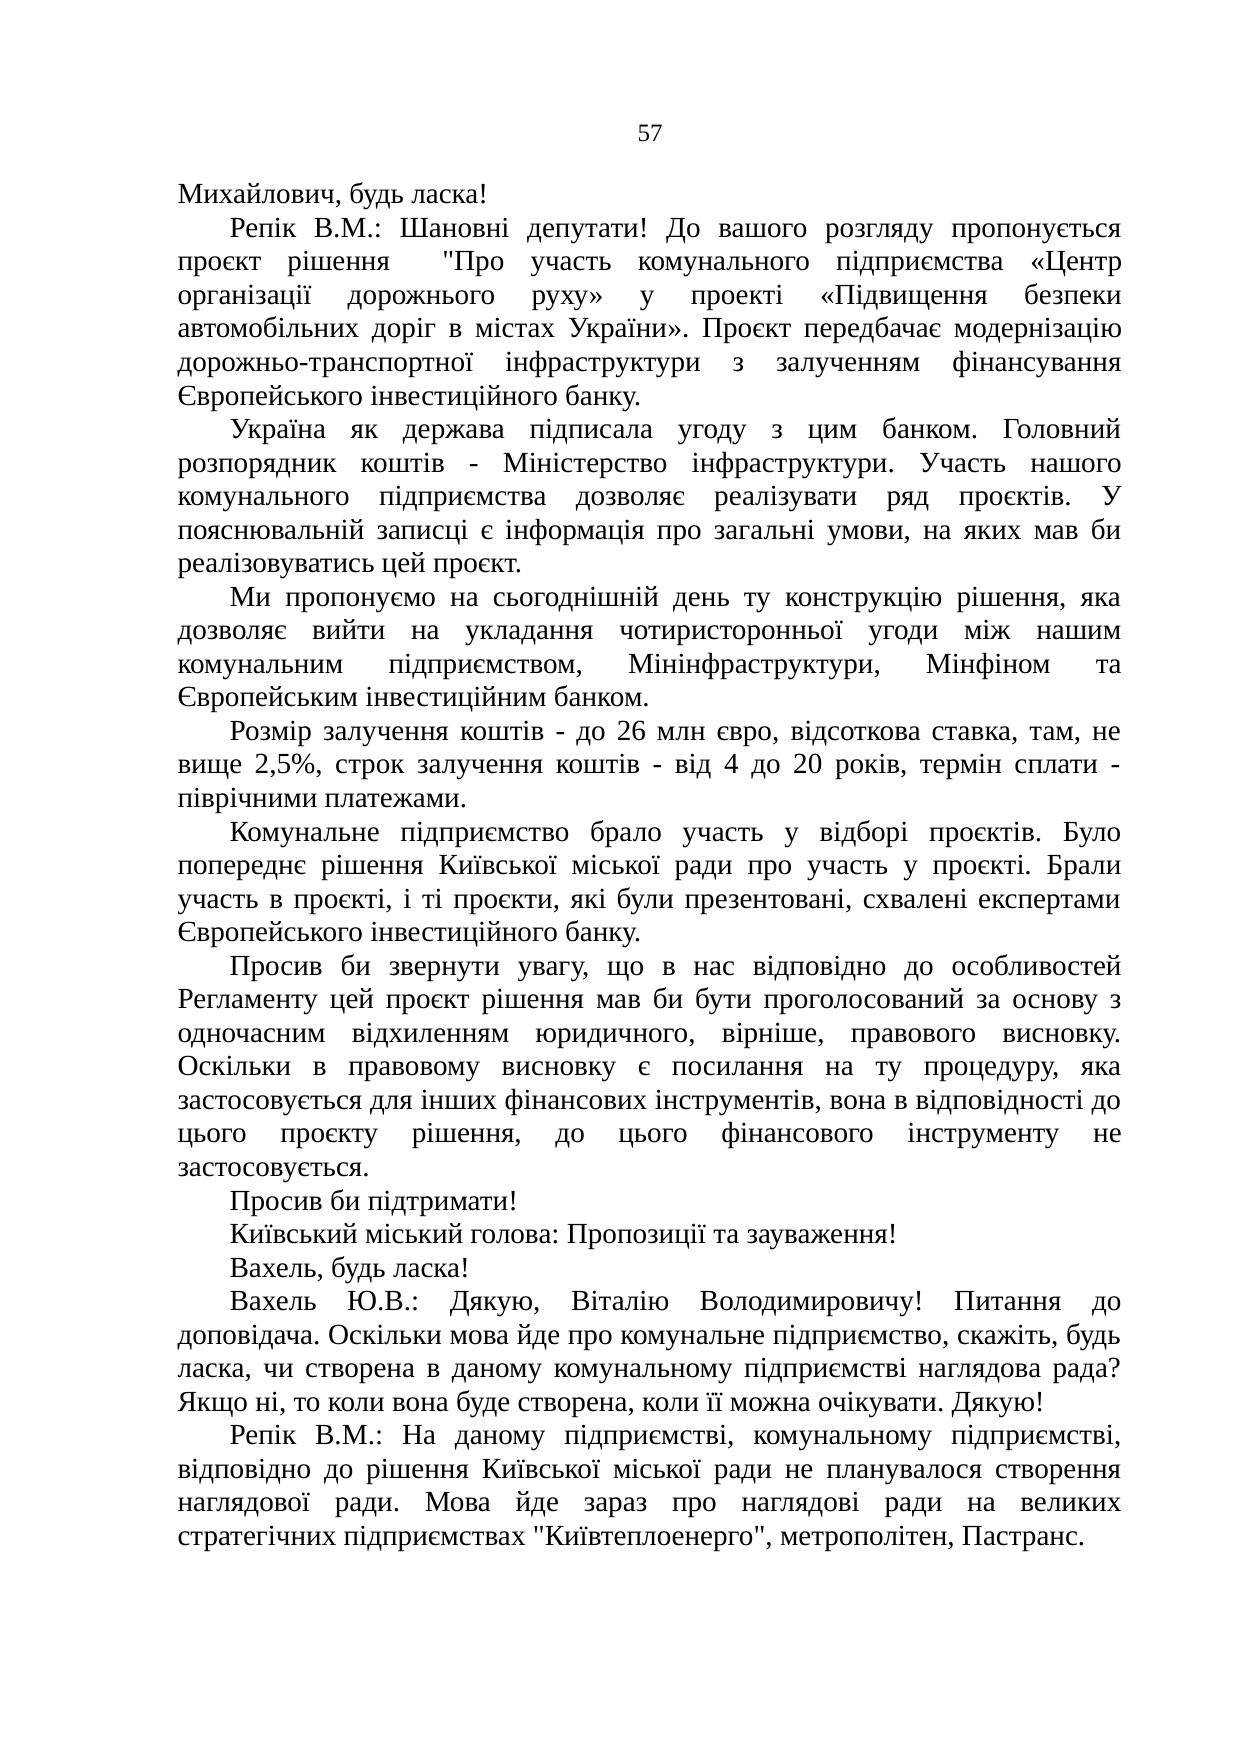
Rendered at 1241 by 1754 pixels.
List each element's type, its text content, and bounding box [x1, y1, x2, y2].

text Ми пропонуємо на сьогоднішній день ту конструкцію рішення, яка дозволяє вийти на укладання чотиристоронньої угоди між нашим комунальним підприємством, Мінінфраструктури, Мінфіном та Європейським інвестиційним банком. [177, 579, 1122, 713]
text Репік В.М.: Шановні депутати! До вашого розгляду пропонується проєкт рішення "Про участь комунального підприємства «Центр організації дорожнього руху» у проекті «Підвищення безпеки автомобільних доріг в містах України». Проєкт передбачає модернізацію дорожньо-транспортної інфраструктури з залученням фінансування Європейського інвестиційного банку. [177, 210, 1122, 411]
text Михайлович, будь ласка! [177, 176, 1122, 210]
text Вахель, будь ласка! [177, 1250, 1122, 1283]
text Просив би звернути увагу, що в нас відповідно до особливостей Регламенту цей проєкт рішення мав би бути проголосований за основу з одночасним відхиленням юридичного, вірніше, правового висновку. Оскільки в правовому висновку є посилання на ту процедуру, яка застосовується для інших фінансових інструментів, вона в відповідності до цього проєкту рішення, до цього фінансового інструменту не застосовується. [177, 948, 1122, 1183]
text Київський міський голова: Пропозиції та зауваження! [177, 1216, 1122, 1250]
text Україна як держава підписала угоду з цим банком. Головний розпорядник коштів - Міністерство інфраструктури. Участь нашого комунального підприємства дозволяє реалізувати ряд проєктів. У пояснювальній записці є інформація про загальні умови, на яких мав би реалізовуватись цей проєкт. [177, 411, 1122, 579]
text Репік В.М.: На даному підприємстві, комунальному підприємстві, відповідно до рішення Київської міської ради не планувалося створення наглядової ради. Мова йде зараз про наглядові ради на великих стратегічних підприємствах "Київтеплоенерго", метрополітен, Пастранс. [177, 1417, 1122, 1552]
text Розмір залучення коштів - до 26 млн євро, відсоткова ставка, там, не вище 2,5%, строк залучення коштів - від 4 до 20 років, термін сплати - піврічними платежами. [177, 713, 1122, 814]
text Просив би підтримати! [177, 1183, 1122, 1216]
text Комунальне підприємство брало участь у відборі проєктів. Було попереднє рішення Київської міської ради про участь у проєкті. Брали участь в проєкті, і ті проєкти, які були презентовані, схвалені експертами Європейського інвестиційного банку. [177, 814, 1122, 948]
text Вахель Ю.В.: Дякую, Віталію Володимировичу! Питання до доповідача. Оскільки мова йде про комунальне підприємство, скажіть, будь ласка, чи створена в даному комунальному підприємстві наглядова рада? Якщо ні, то коли вона буде створена, коли її можна очікувати. Дякую! [177, 1283, 1122, 1417]
